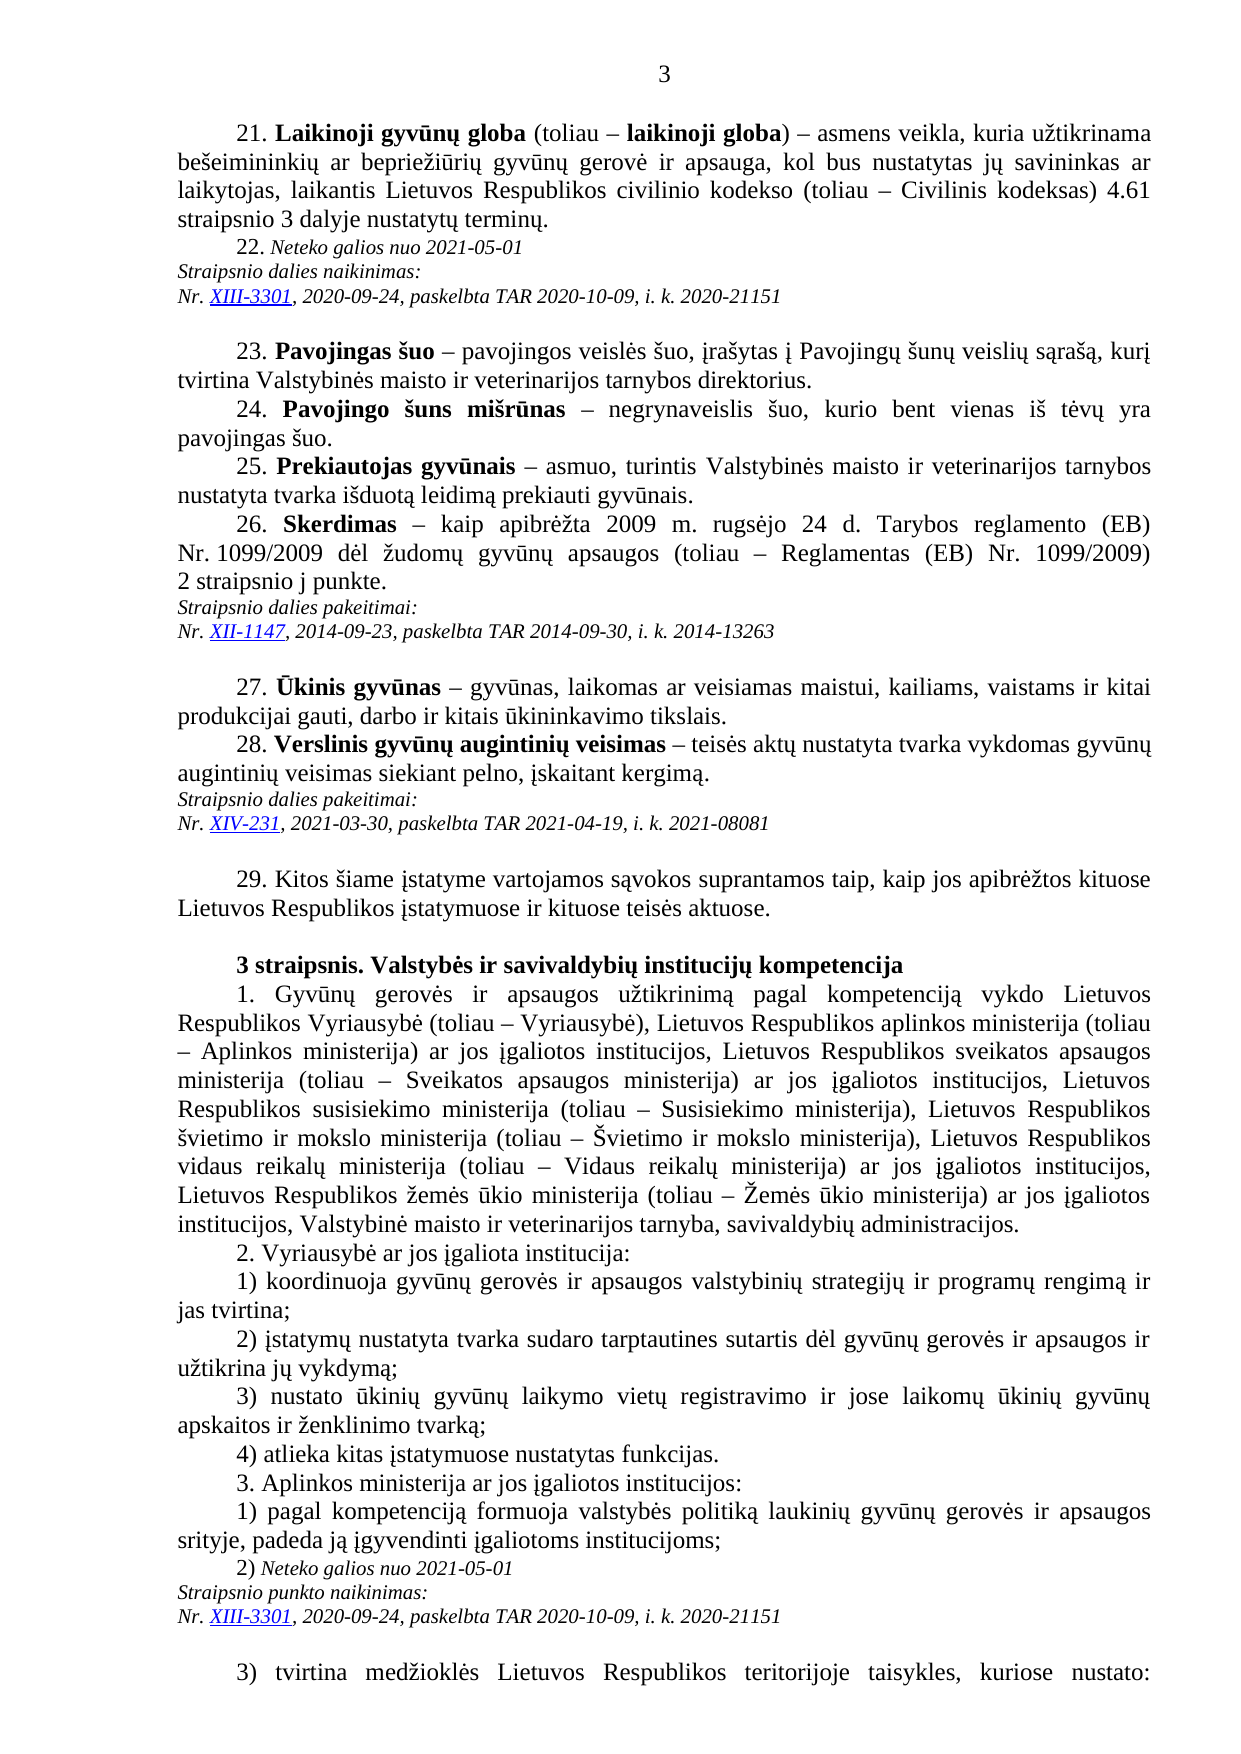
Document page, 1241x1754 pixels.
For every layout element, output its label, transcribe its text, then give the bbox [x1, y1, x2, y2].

text 3) tvirtina medžioklės Lietuvos Respublikos teritorijoje taisykles, kuriose nustato: [177, 1657, 1152, 1686]
text 3 straipsnis. Valstybės ir savivaldybių institucijų kompetencija [177, 950, 1152, 979]
text 29. Kitos šiame įstatyme vartojamos sąvokos suprantamos taip, kaip jos apibrėžtos kituose Lietuvos Respublikos įstatymuose ir kituose teisės aktuose. [177, 864, 1152, 921]
text Nr. XIV-231, 2021-03-30, paskelbta TAR 2021-04-19, i. k. 2021-08081 [177, 811, 1152, 835]
text Nr. XII-1147, 2014-09-23, paskelbta TAR 2014-09-30, i. k. 2014-13263 [177, 619, 1152, 643]
text Straipsnio punkto naikinimas: [177, 1580, 1152, 1604]
text Nr. XIII-3301, 2020-09-24, paskelbta TAR 2020-10-09, i. k. 2020-21151 [177, 1604, 1152, 1628]
text 26. Skerdimas – kaip apibrėžta 2009 m. rugsėjo 24 d. Tarybos reglamento (EB) Nr. 1099/2009 dėl žudomų gyvūnų apsaugos (toliau – Reglamentas (EB) Nr. 1099/2009) 2 straipsnio j punkte. [177, 509, 1152, 595]
text 4) atlieka kitas įstatymuose nustatytas funkcijas. [177, 1439, 1152, 1468]
text 24. Pavojingo šuns mišrūnas – negrynaveislis šuo, kurio bent vienas iš tėvų yra pavojingas šuo. [177, 394, 1152, 451]
text 23. Pavojingas šuo – pavojingos veislės šuo, įrašytas į Pavojingų šunų veislių sąrašą, kurį tvirtina Valstybinės maisto ir veterinarijos tarnybos direktorius. [177, 336, 1152, 394]
text 1) koordinuoja gyvūnų gerovės ir apsaugos valstybinių strategijų ir programų rengimą ir jas tvirtina; [177, 1266, 1152, 1324]
text 25. Prekiautojas gyvūnais – asmuo, turintis Valstybinės maisto ir veterinarijos tarnybos nustatyta tvarka išduotą leidimą prekiauti gyvūnais. [177, 451, 1152, 509]
text 28. Verslinis gyvūnų augintinių veisimas – teisės aktų nustatyta tvarka vykdomas gyvūnų augintinių veisimas siekiant pelno, įskaitant kergimą. [177, 729, 1152, 787]
text 2) įstatymų nustatyta tvarka sudaro tarptautines sutartis dėl gyvūnų gerovės ir apsaugos ir užtikrina jų vykdymą; [177, 1324, 1152, 1381]
text Nr. XIII-3301, 2020-09-24, paskelbta TAR 2020-10-09, i. k. 2020-21151 [177, 283, 1152, 308]
text 1. Gyvūnų gerovės ir apsaugos užtikrinimą pagal kompetenciją vykdo Lietuvos Respublikos Vyriausybė (toliau – Vyriausybė), Lietuvos Respublikos aplinkos ministerija (toliau – Aplinkos ministerija) ar jos įgaliotos institucijos, Lietuvos Respublikos sveikatos apsaugos ministerija (toliau – Sveikatos apsaugos ministerija) ar jos įgaliotos institucijos, Lietuvos Respublikos susisiekimo ministerija (toliau – Susisiekimo ministerija), Lietuvos Respublikos švietimo ir mokslo ministerija (toliau – Švietimo ir mokslo ministerija), Lietuvos Respublikos vidaus reikalų ministerija (toliau – Vidaus reikalų ministerija) ar jos įgaliotos institucijos, Lietuvos Respublikos žemės ūkio ministerija (toliau – Žemės ūkio ministerija) ar jos įgaliotos institucijos, Valstybinė maisto ir veterinarijos tarnyba, savivaldybių administracijos. [177, 979, 1152, 1238]
text 27. Ūkinis gyvūnas – gyvūnas, laikomas ar veisiamas maistui, kailiams, vaistams ir kitai produkcijai gauti, darbo ir kitais ūkininkavimo tikslais. [177, 672, 1152, 729]
text 3. Aplinkos ministerija ar jos įgaliotos institucijos: [177, 1468, 1152, 1496]
text 22. Neteko galios nuo 2021-05-01 [177, 233, 1152, 259]
text 2. Vyriausybė ar jos įgaliota institucija: [177, 1238, 1152, 1266]
text 1) pagal kompetenciją formuoja valstybės politiką laukinių gyvūnų gerovės ir apsaugos srityje, padeda ją įgyvendinti įgaliotoms institucijoms; [177, 1496, 1152, 1554]
text 3) nustato ūkinių gyvūnų laikymo vietų registravimo ir jose laikomų ūkinių gyvūnų apskaitos ir ženklinimo tvarką; [177, 1381, 1152, 1439]
text Straipsnio dalies naikinimas: [177, 259, 1152, 283]
text 21. Laikinoji gyvūnų globa (toliau – laikinoji globa) – asmens veikla, kuria užtikrinama bešeimininkių ar bepriežiūrių gyvūnų gerovė ir apsauga, kol bus nustatytas jų savininkas ar laikytojas, laikantis Lietuvos Respublikos civilinio kodekso (toliau – Civilinis kodeksas) 4.61 straipsnio 3 dalyje nustatytų terminų. [177, 118, 1152, 233]
text Straipsnio dalies pakeitimai: [177, 787, 1152, 811]
text 2) Neteko galios nuo 2021-05-01 [177, 1554, 1152, 1580]
text Straipsnio dalies pakeitimai: [177, 595, 1152, 619]
